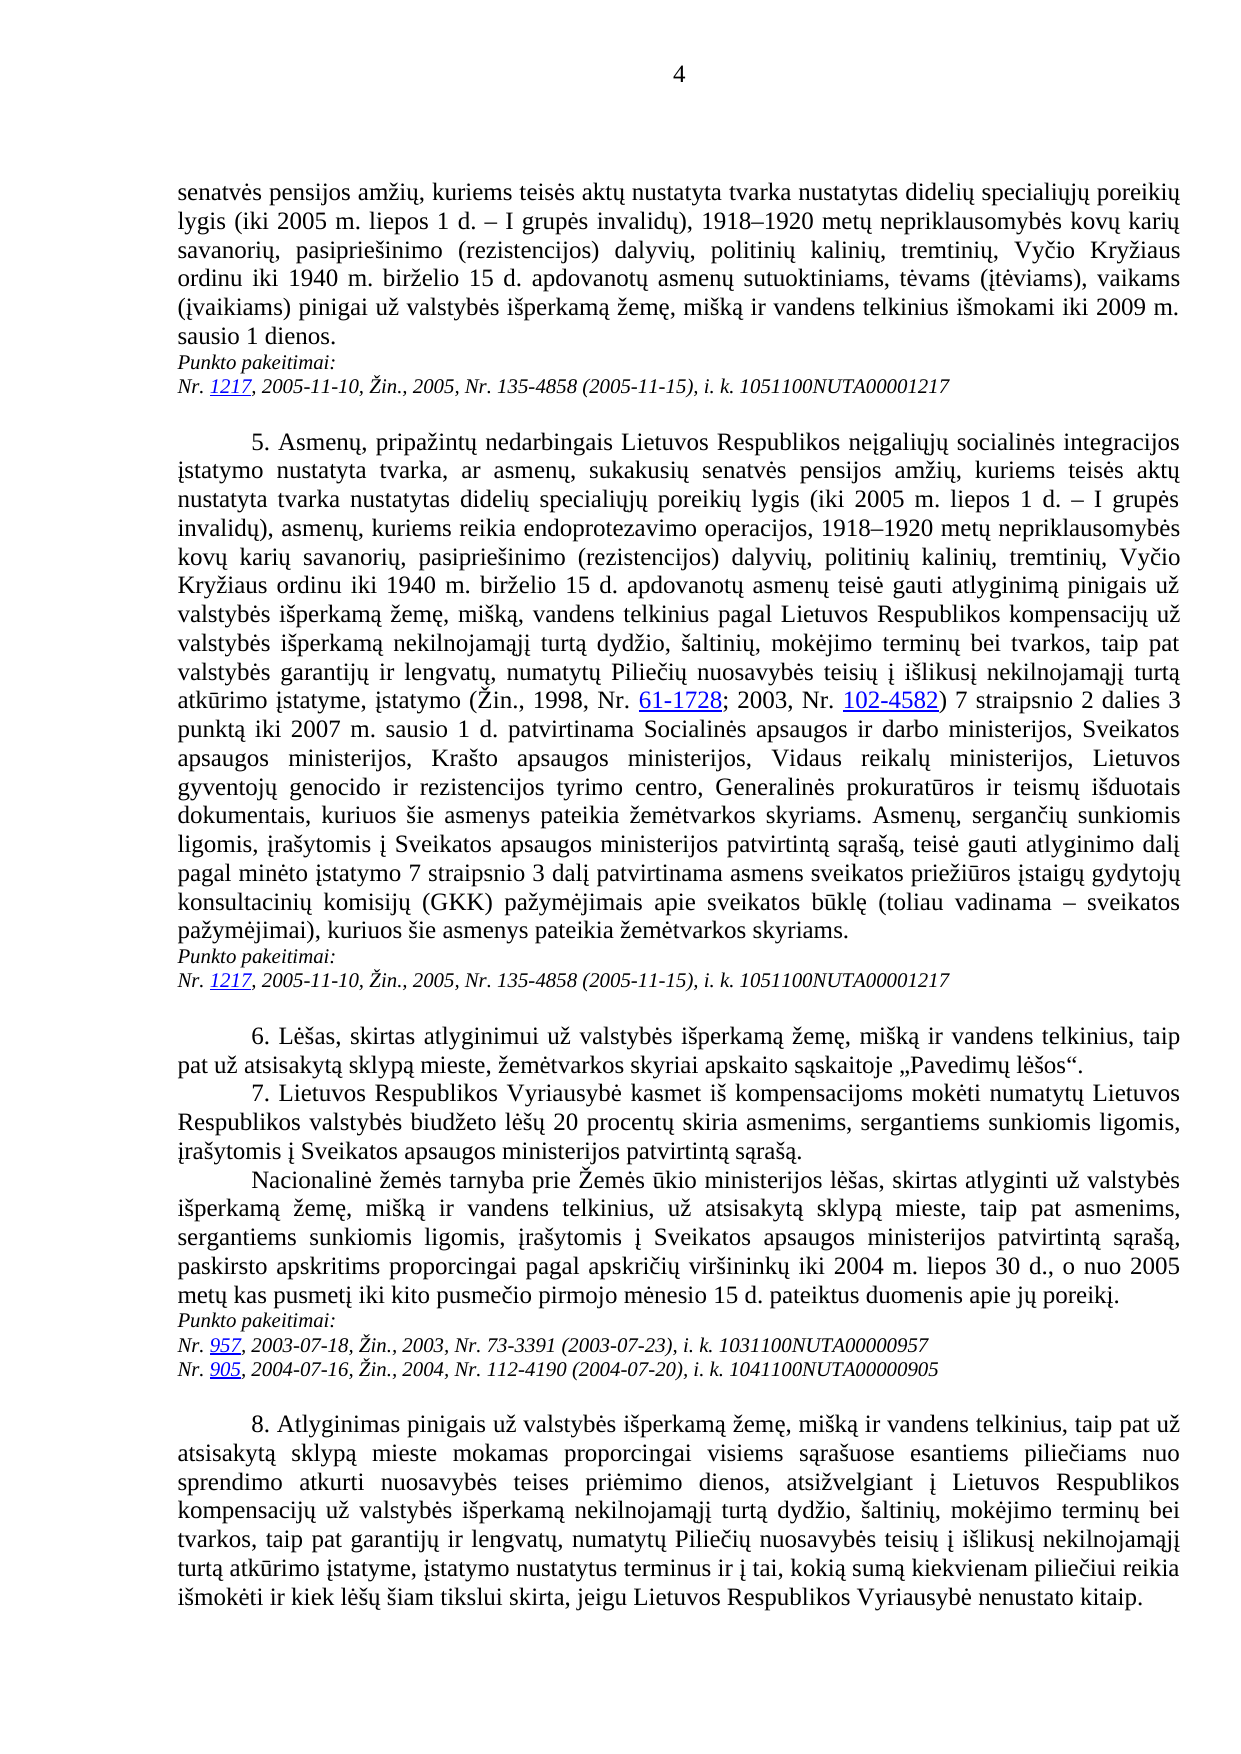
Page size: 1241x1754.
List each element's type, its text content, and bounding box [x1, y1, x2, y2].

text Punkto pakeitimai: [177, 1308, 1181, 1332]
text Nr. 905, 2004-07-16, Žin., 2004, Nr. 112-4190 (2004-07-20), i. k. 1041100NUTA00000905 [177, 1357, 1181, 1381]
text 6. Lėšas, skirtas atlyginimui už valstybės išperkamą žemę, mišką ir vandens telkinius, taip pat už atsisakytą sklypą mieste, žemėtvarkos skyriai apskaito sąskaitoje „Pavedimų lėšos“. [177, 1021, 1181, 1078]
text Nr. 1217, 2005-11-10, Žin., 2005, Nr. 135-4858 (2005-11-15), i. k. 1051100NUTA00001217 [177, 374, 1181, 398]
text Punkto pakeitimai: [177, 944, 1181, 968]
text senatvės pensijos amžių, kuriems teisės aktų nustatyta tvarka nustatytas didelių specialiųjų poreikių lygis (iki 2005 m. liepos 1 d. – I grupės invalidų), 1918–1920 metų nepriklausomybės kovų karių savanorių, pasipriešinimo (rezistencijos) dalyvių, politinių kalinių, tremtinių, Vyčio Kryžiaus ordinu iki 1940 m. birželio 15 d. apdovanotų asmenų sutuoktiniams, tėvams (įtėviams), vaikams (įvaikiams) pinigai už valstybės išperkamą žemę, mišką ir vandens telkinius išmokami iki 2009 m. sausio 1 dienos. [177, 177, 1181, 350]
text 7. Lietuvos Respublikos Vyriausybė kasmet iš kompensacijoms mokėti numatytų Lietuvos Respublikos valstybės biudžeto lėšų 20 procentų skiria asmenims, sergantiems sunkiomis ligomis, įrašytomis į Sveikatos apsaugos ministerijos patvirtintą sąrašą. [177, 1078, 1181, 1165]
text 5. Asmenų, pripažintų nedarbingais Lietuvos Respublikos neįgaliųjų socialinės integracijos įstatymo nustatyta tvarka, ar asmenų, sukakusių senatvės pensijos amžių, kuriems teisės aktų nustatyta tvarka nustatytas didelių specialiųjų poreikių lygis (iki 2005 m. liepos 1 d. – I grupės invalidų), asmenų, kuriems reikia endoprotezavimo operacijos, 1918–1920 metų nepriklausomybės kovų karių savanorių, pasipriešinimo (rezistencijos) dalyvių, politinių kalinių, tremtinių, Vyčio Kryžiaus ordinu iki 1940 m. birželio 15 d. apdovanotų asmenų teisė gauti atlyginimą pinigais už valstybės išperkamą žemę, mišką, vandens telkinius pagal Lietuvos Respublikos kompensacijų už valstybės išperkamą nekilnojamąjį turtą dydžio, šaltinių, mokėjimo terminų bei tvarkos, taip pat valstybės garantijų ir lengvatų, numatytų Piliečių nuosavybės teisių į išlikusį nekilnojamąjį turtą atkūrimo įstatyme, įstatymo (Žin., 1998, Nr. 61-1728; 2003, Nr. 102-4582) 7 straipsnio 2 dalies 3 punktą iki 2007 m. sausio 1 d. patvirtinama Socialinės apsaugos ir darbo ministerijos, Sveikatos apsaugos ministerijos, Krašto apsaugos ministerijos, Vidaus reikalų ministerijos, Lietuvos gyventojų genocido ir rezistencijos tyrimo centro, Generalinės prokuratūros ir teismų išduotais dokumentais, kuriuos šie asmenys pateikia žemėtvarkos skyriams. Asmenų, sergančių sunkiomis ligomis, įrašytomis į Sveikatos apsaugos ministerijos patvirtintą sąrašą, teisė gauti atlyginimo dalį pagal minėto įstatymo 7 straipsnio 3 dalį patvirtinama asmens sveikatos priežiūros įstaigų gydytojų konsultacinių komisijų (GKK) pažymėjimais apie sveikatos būklę (toliau vadinama – sveikatos pažymėjimai), kuriuos šie asmenys pateikia žemėtvarkos skyriams. [177, 427, 1181, 944]
text Punkto pakeitimai: [177, 350, 1181, 374]
text Nr. 957, 2003-07-18, Žin., 2003, Nr. 73-3391 (2003-07-23), i. k. 1031100NUTA00000957 [177, 1332, 1181, 1357]
text Nacionalinė žemės tarnyba prie Žemės ūkio ministerijos lėšas, skirtas atlyginti už valstybės išperkamą žemę, mišką ir vandens telkinius, už atsisakytą sklypą mieste, taip pat asmenims, sergantiems sunkiomis ligomis, įrašytomis į Sveikatos apsaugos ministerijos patvirtintą sąrašą, paskirsto apskritims proporcingai pagal apskričių viršininkų iki 2004 m. liepos 30 d., o nuo 2005 metų kas pusmetį iki kito pusmečio pirmojo mėnesio 15 d. pateiktus duomenis apie jų poreikį. [177, 1165, 1181, 1308]
text Nr. 1217, 2005-11-10, Žin., 2005, Nr. 135-4858 (2005-11-15), i. k. 1051100NUTA00001217 [177, 968, 1181, 992]
text 8. Atlyginimas pinigais už valstybės išperkamą žemę, mišką ir vandens telkinius, taip pat už atsisakytą sklypą mieste mokamas proporcingai visiems sąrašuose esantiems piliečiams nuo sprendimo atkurti nuosavybės teises priėmimo dienos, atsižvelgiant į Lietuvos Respublikos kompensacijų už valstybės išperkamą nekilnojamąjį turtą dydžio, šaltinių, mokėjimo terminų bei tvarkos, taip pat garantijų ir lengvatų, numatytų Piliečių nuosavybės teisių į išlikusį nekilnojamąjį turtą atkūrimo įstatyme, įstatymo nustatytus terminus ir į tai, kokią sumą kiekvienam piliečiui reikia išmokėti ir kiek lėšų šiam tikslui skirta, jeigu Lietuvos Respublikos Vyriausybė nenustato kitaip. [177, 1409, 1181, 1611]
